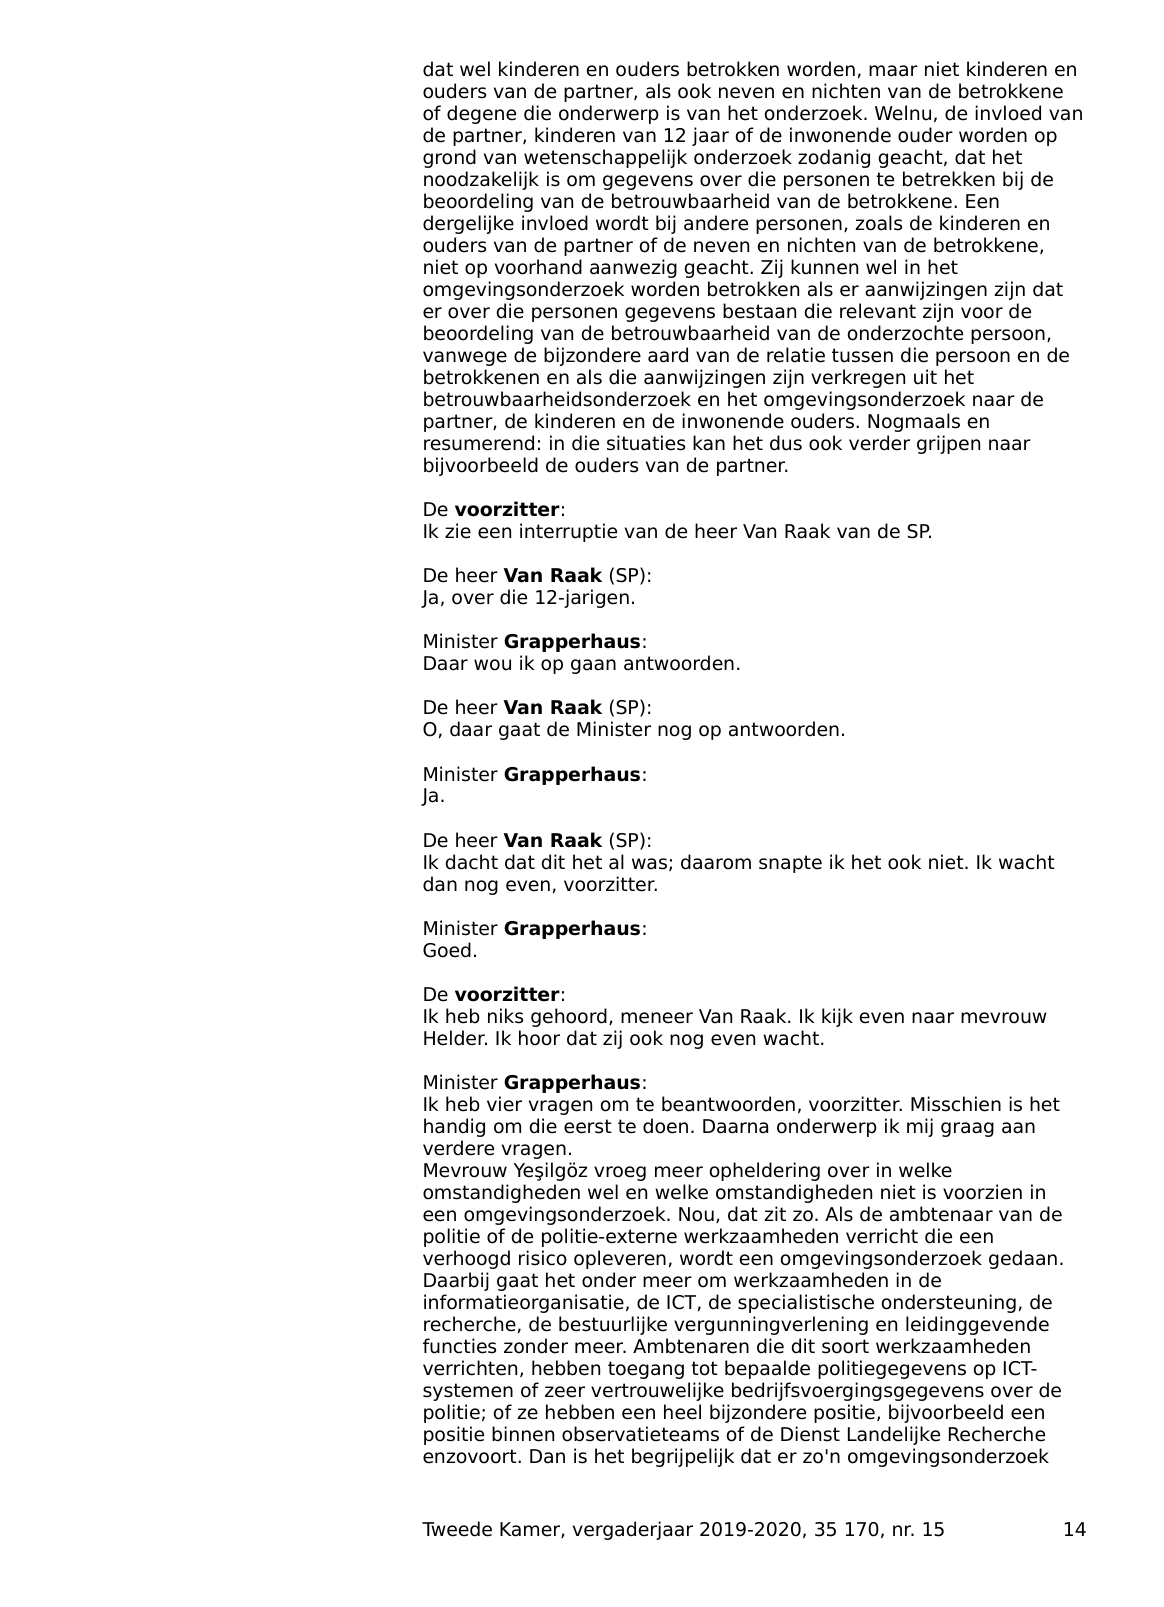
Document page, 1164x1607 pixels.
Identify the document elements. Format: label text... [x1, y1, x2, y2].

text Ja. [422, 785, 1087, 807]
text Minister Grapperhaus: [422, 763, 1087, 785]
text Minister Grapperhaus: [422, 918, 1087, 940]
text Daar wou ik op gaan antwoorden. [422, 653, 1087, 675]
text Mevrouw Yeşilgöz vroeg meer opheldering over in welke omstandigheden wel en welke omstandigheden niet is voorzien in een omgevingsonderzoek. Nou, dat zit zo. Als de ambtenaar van de politie of de politie-externe werkzaamheden verricht die een verhoogd risico opleveren, wordt een omgevingsonderzoek gedaan. Daarbij gaat het onder meer om werkzaamheden in de informatieorganisatie, de ICT, de specialistische ondersteuning, de recherche, de bestuurlijke vergunningverlening en leidinggevende functies zonder meer. Ambtenaren die dit soort werkzaamheden verrichten, hebben toegang tot bepaalde politiegegevens op ICT-systemen of zeer vertrouwelijke bedrijfsvoergingsgegevens over de politie; of ze hebben een heel bijzondere positie, bijvoorbeeld een positie binnen observatieteams of de Dienst Landelijke Recherche enzovoort. Dan is het begrijpelijk dat er zo'n omgevingsonderzoek [422, 1160, 1087, 1468]
text De heer Van Raak (SP): [422, 565, 1087, 587]
text Ik heb vier vragen om te beantwoorden, voorzitter. Misschien is het handig om die eerst te doen. Daarna onderwerp ik mij graag aan verdere vragen. [422, 1094, 1087, 1160]
text Goed. [422, 940, 1087, 962]
text Minister Grapperhaus: [422, 631, 1087, 653]
text O, daar gaat de Minister nog op antwoorden. [422, 719, 1087, 741]
text De voorzitter: [422, 984, 1087, 1006]
text Ik heb niks gehoord, meneer Van Raak. Ik kijk even naar mevrouw Helder. Ik hoor dat zij ook nog even wacht. [422, 1006, 1087, 1050]
text De heer Van Raak (SP): [422, 829, 1087, 852]
text De heer Van Raak (SP): [422, 697, 1087, 719]
text Ik dacht dat dit het al was; daarom snapte ik het ook niet. Ik wacht dan nog even, voorzitter. [422, 852, 1087, 896]
text dat wel kinderen en ouders betrokken worden, maar niet kinderen en ouders van de partner, als ook neven en nichten van de betrokkene of degene die onderwerp is van het onderzoek. Welnu, de invloed van de partner, kinderen van 12 jaar of de inwonende ouder worden op grond van wetenschappelijk onderzoek zodanig geacht, dat het noodzakelijk is om gegevens over die personen te betrekken bij de beoordeling van de betrouwbaarheid van de betrokkene. Een dergelijke invloed wordt bij andere personen, zoals de kinderen en ouders van de partner of de neven en nichten van de betrokkene, niet op voorhand aanwezig geacht. Zij kunnen wel in het omgevingsonderzoek worden betrokken als er aanwijzingen zijn dat er over die personen gegevens bestaan die relevant zijn voor de beoordeling van de betrouwbaarheid van de onderzochte persoon, vanwege de bijzondere aard van de relatie tussen die persoon en de betrokkenen en als die aanwijzingen zijn verkregen uit het betrouwbaarheidsonderzoek en het omgevingsonderzoek naar de partner, de kinderen en de inwonende ouders. Nogmaals en resumerend: in die situaties kan het dus ook verder grijpen naar bijvoorbeeld de ouders van de partner. [422, 59, 1087, 477]
text Ja, over die 12-jarigen. [422, 587, 1087, 609]
text Ik zie een interruptie van de heer Van Raak van de SP. [422, 521, 1087, 543]
text De voorzitter: [422, 499, 1087, 521]
text Minister Grapperhaus: [422, 1072, 1087, 1094]
